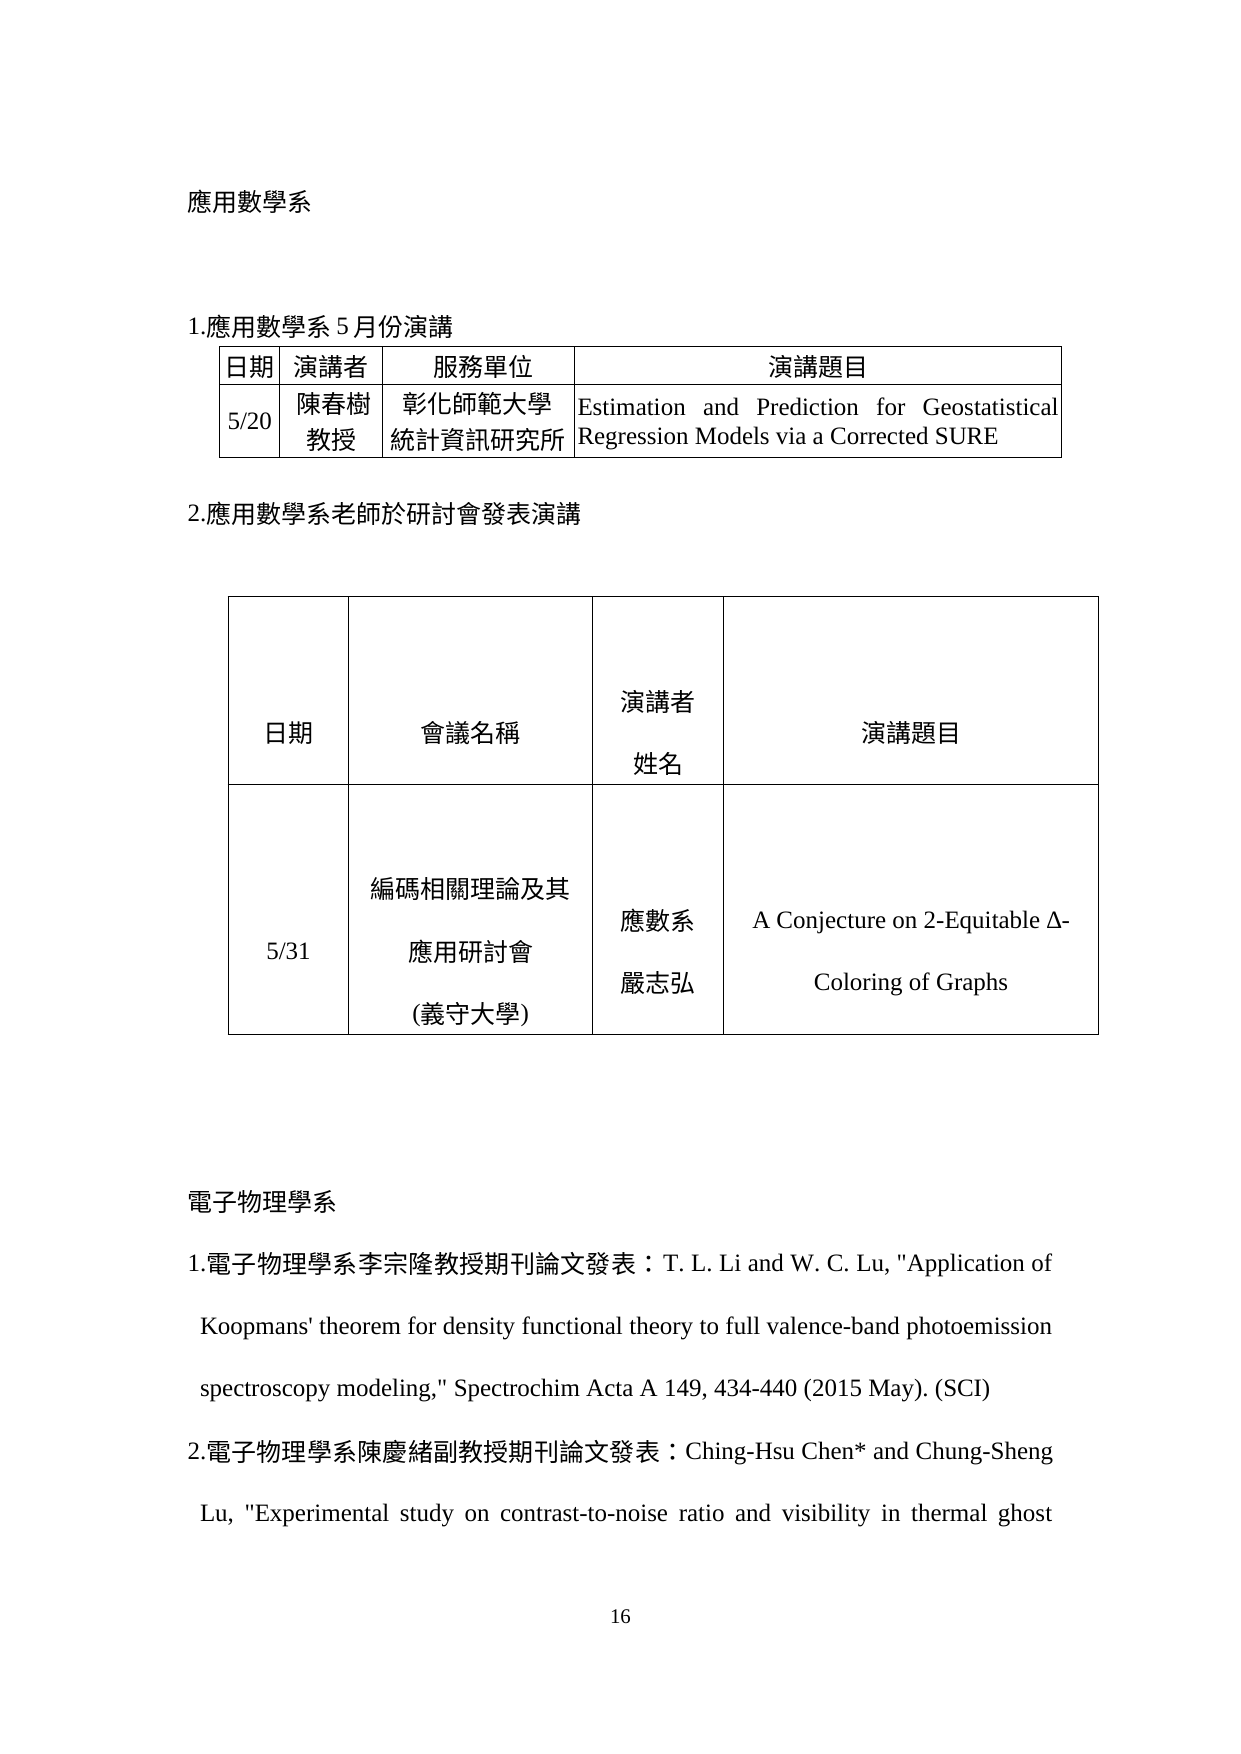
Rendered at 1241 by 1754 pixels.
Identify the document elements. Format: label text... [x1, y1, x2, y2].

text 電子物理學系 [187, 1159, 1053, 1221]
text 1.應用數學系5月份演講 [187, 284, 1053, 346]
table_header 演講題目 [575, 347, 1061, 383]
table_header 演講題目 [724, 597, 1098, 784]
table_cell A Conjecture on 2-Equitable ∆-Coloring of Graphs [724, 785, 1098, 1034]
table_cell 陳春樹 教授 [280, 385, 382, 457]
table_header 演講者 姓名 [593, 597, 723, 784]
table_cell 應數系 嚴志弘 [593, 785, 723, 1034]
table_header 日期 [229, 597, 348, 784]
text 應用數學系 [187, 159, 1053, 221]
text 2.電子物理學系陳慶緒副教授期刊論文發表：Ching-Hsu Chen* and Chung-Sheng Lu, "Experimental study on contrast-to-noise ratio and visibility in thermal ghost [187, 1409, 1053, 1534]
table_header 會議名稱 [349, 597, 592, 784]
table_cell 編碼相關理論及其應用研討會 (義守大學) [349, 785, 592, 1034]
table_cell 5/31 [229, 785, 348, 1034]
table_header 服務單位 [383, 347, 574, 383]
table_cell 5/20 [220, 385, 279, 457]
text 2.應用數學系老師於研討會發表演講 [187, 471, 1053, 534]
table_header 日期 [220, 347, 279, 383]
table_cell 彰化師範大學 統計資訊研究所 [383, 385, 574, 457]
table_header 演講者 [280, 347, 382, 383]
text 1.電子物理學系李宗隆教授期刊論文發表：T. L. Li and W. C. Lu, "Application of Koopmans' theorem for density functional theory to full valence-band photoemission spectroscopy modeling," Spectrochim Acta A 149, 434-440 (2015 May). (SCI) [187, 1221, 1053, 1409]
table_cell Estimation and Prediction for Geostatistical Regression Models via a Corrected SURE [575, 385, 1061, 457]
